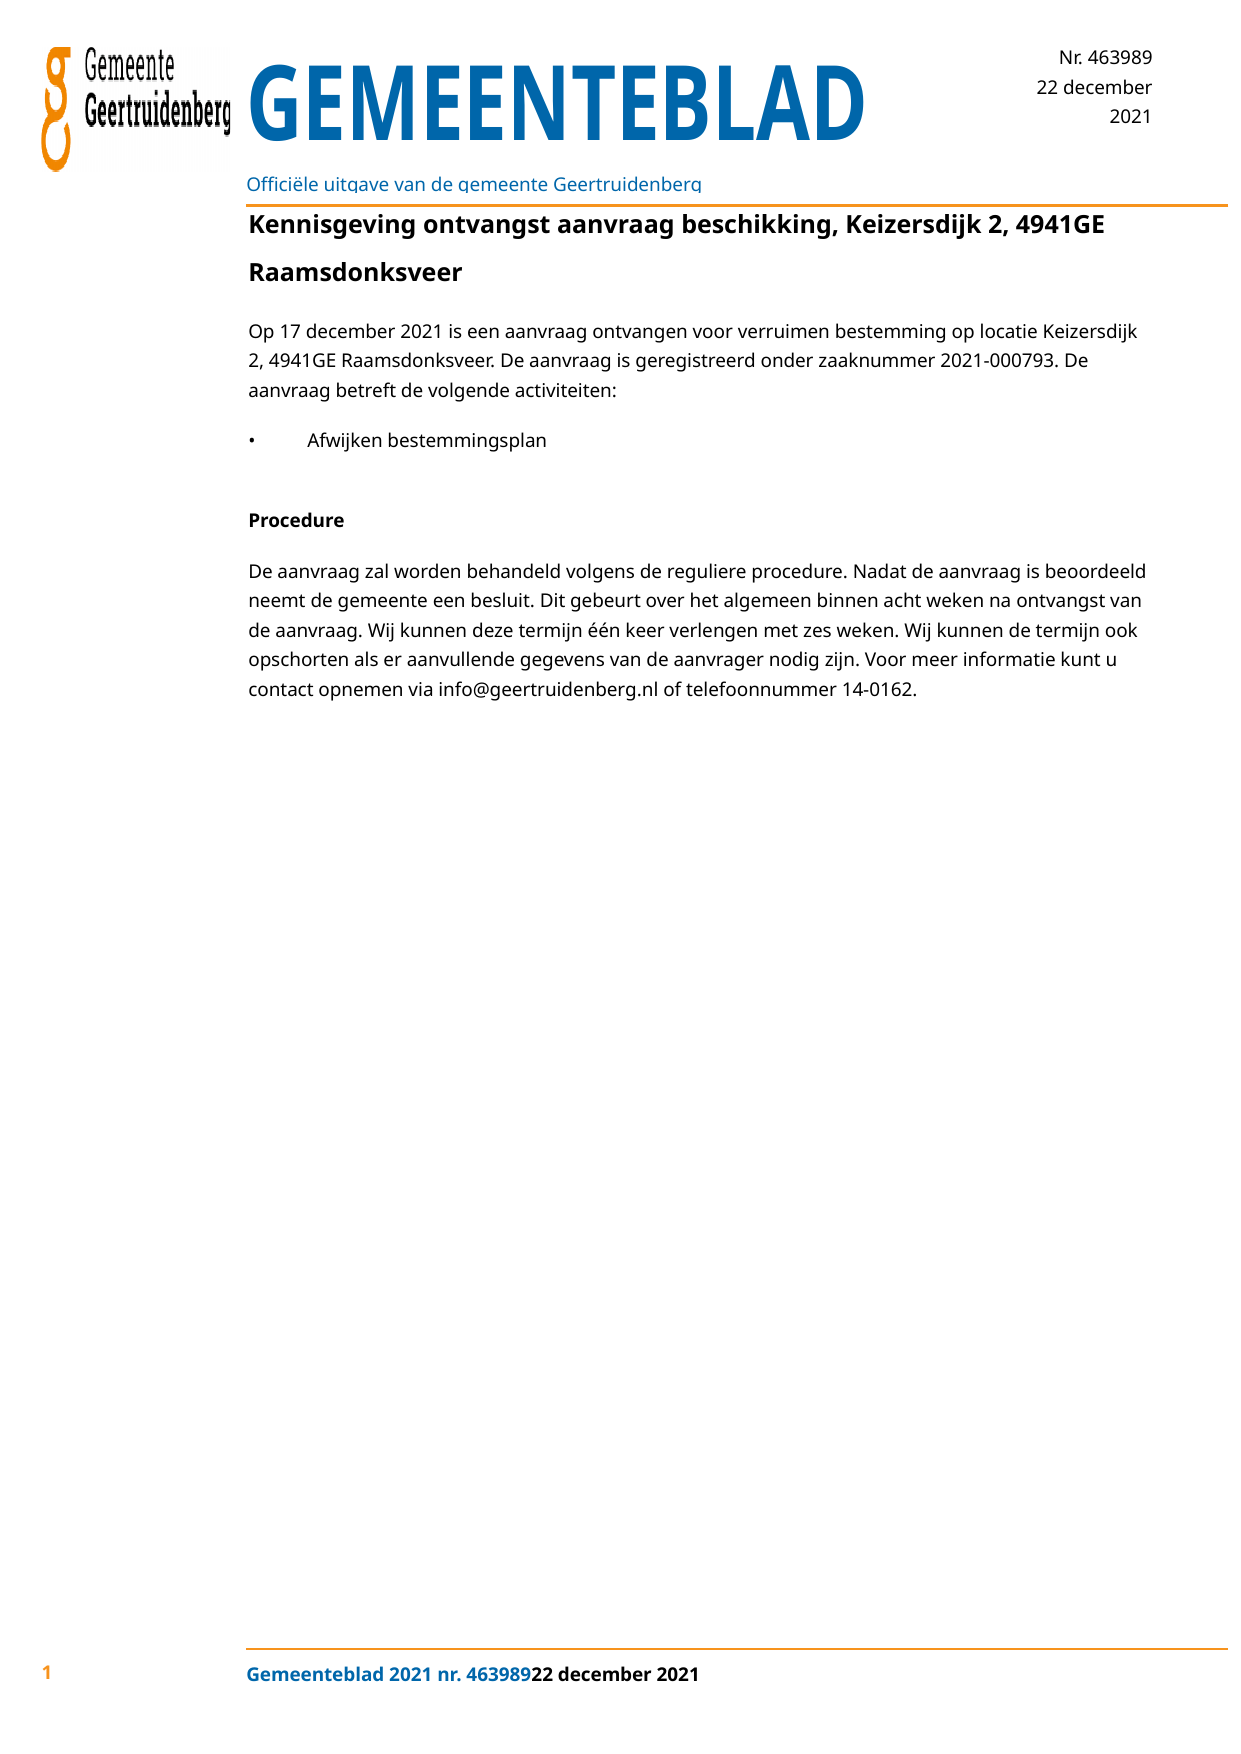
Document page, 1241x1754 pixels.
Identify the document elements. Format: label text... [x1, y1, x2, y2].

text Procedure [248, 507, 1152, 533]
text Op 17 december 2021 is een aanvraag ontvangen voor verruimen bestemming op locatie Keizersdijk 2, 4941GE Raamsdonksveer. De aanvraag is geregistreerd onder zaaknummer 2021-000793. De aanvraag betreft de volgende activiteiten: [248, 318, 1152, 403]
text De aanvraag zal worden behandeld volgens de reguliere procedure. Nadat de aanvraag is beoordeeld neemt de gemeente een besluit. Dit gebeurt over het algemeen binnen acht weken na ontvangst van de aanvraag. Wij kunnen deze termijn één keer verlengen met zes weken. Wij kunnen de termijn ook opschorten als er aanvullende gegevens van de aanvrager nodig zijn. Voor meer informatie kunt u contact opnemen via info@geertruidenberg.nl of telefoonnummer 14-0162. [248, 558, 1152, 702]
list Afwijken bestemmingsplan [248, 427, 1152, 453]
text Kennisgeving ontvangst aanvraag beschikking, Keizersdijk 2, 4941GE Raamsdonksveer [248, 207, 1152, 288]
picture [41, 47, 231, 172]
